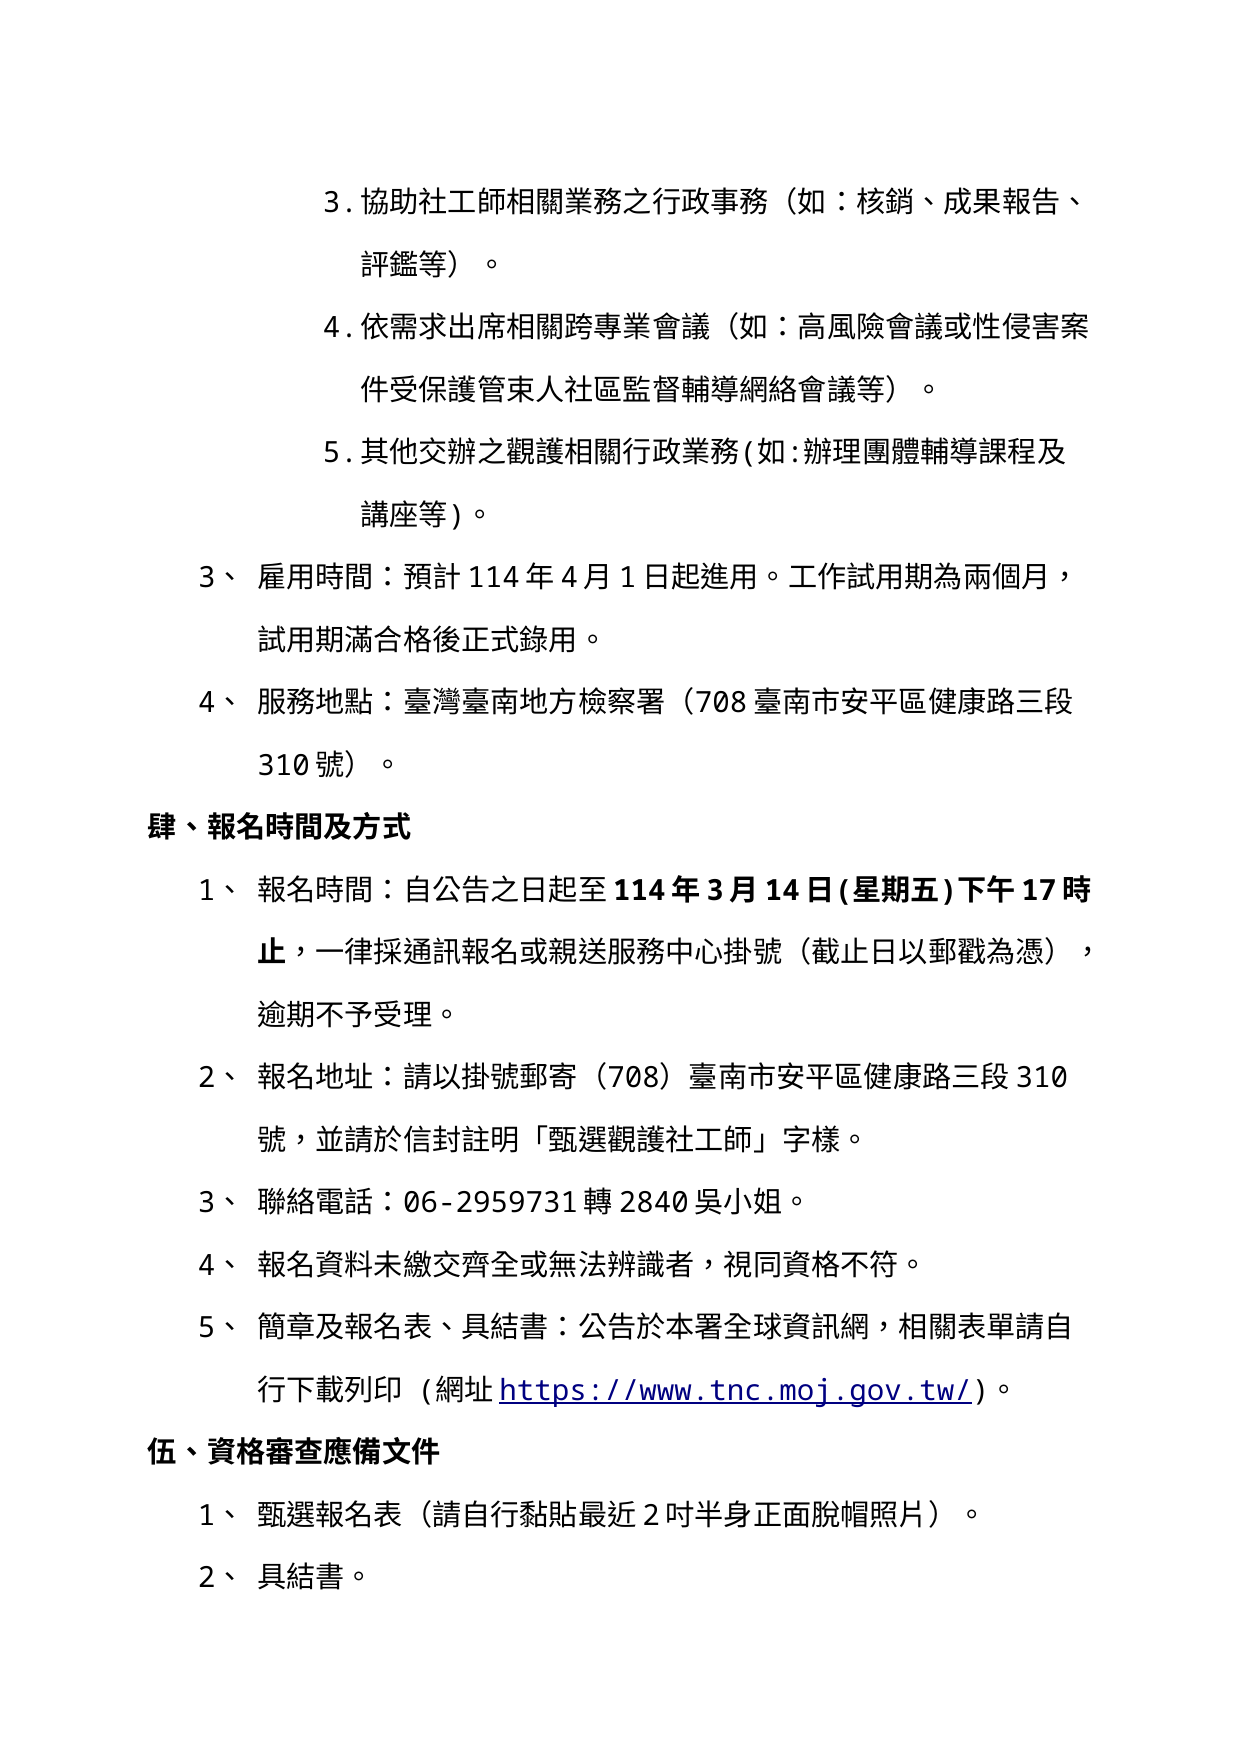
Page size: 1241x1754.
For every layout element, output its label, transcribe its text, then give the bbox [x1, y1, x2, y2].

list 簡章及報名表、具結書：公告於本署全球資訊網，相關表單請自行下載列印 (網址https://www.tnc.moj.gov.tw/)。 [198, 1283, 1092, 1408]
list 資格審查應備文件 [148, 1408, 1092, 1471]
list 其他交辦之觀護相關行政業務(如:辦理團體輔導課程及講座等)。 [323, 408, 1092, 533]
list 報名地址：請以掛號郵寄（708）臺南市安平區健康路三段310號，並請於信封註明「甄選觀護社工師」字樣。 [198, 1033, 1092, 1158]
list 雇用時間：預計114年4月1日起進用。工作試用期為兩個月，試用期滿合格後正式錄用。 [198, 533, 1092, 658]
list 依需求出席相關跨專業會議（如：高風險會議或性侵害案件受保護管束人社區監督輔導網絡會議等）。 [323, 283, 1092, 408]
list 協助社工師相關業務之行政事務（如：核銷、成果報告、評鑑等）。 [323, 158, 1092, 283]
list 具結書。 [198, 1533, 1092, 1596]
list 報名時間及方式 [148, 783, 1092, 846]
list 聯絡電話：06-2959731轉2840吳小姐。 [198, 1158, 1092, 1221]
list 報名資料未繳交齊全或無法辨識者，視同資格不符。 [198, 1221, 1092, 1283]
list 服務地點：臺灣臺南地方檢察署（708臺南市安平區健康路三段310號）。 [198, 658, 1092, 783]
list 報名時間：自公告之日起至114年3月14日(星期五)下午17時止，一律採通訊報名或親送服務中心掛號（截止日以郵戳為憑），逾期不予受理。 [198, 846, 1092, 1033]
list 甄選報名表（請自行黏貼最近2吋半身正面脫帽照片）。 [198, 1471, 1092, 1533]
